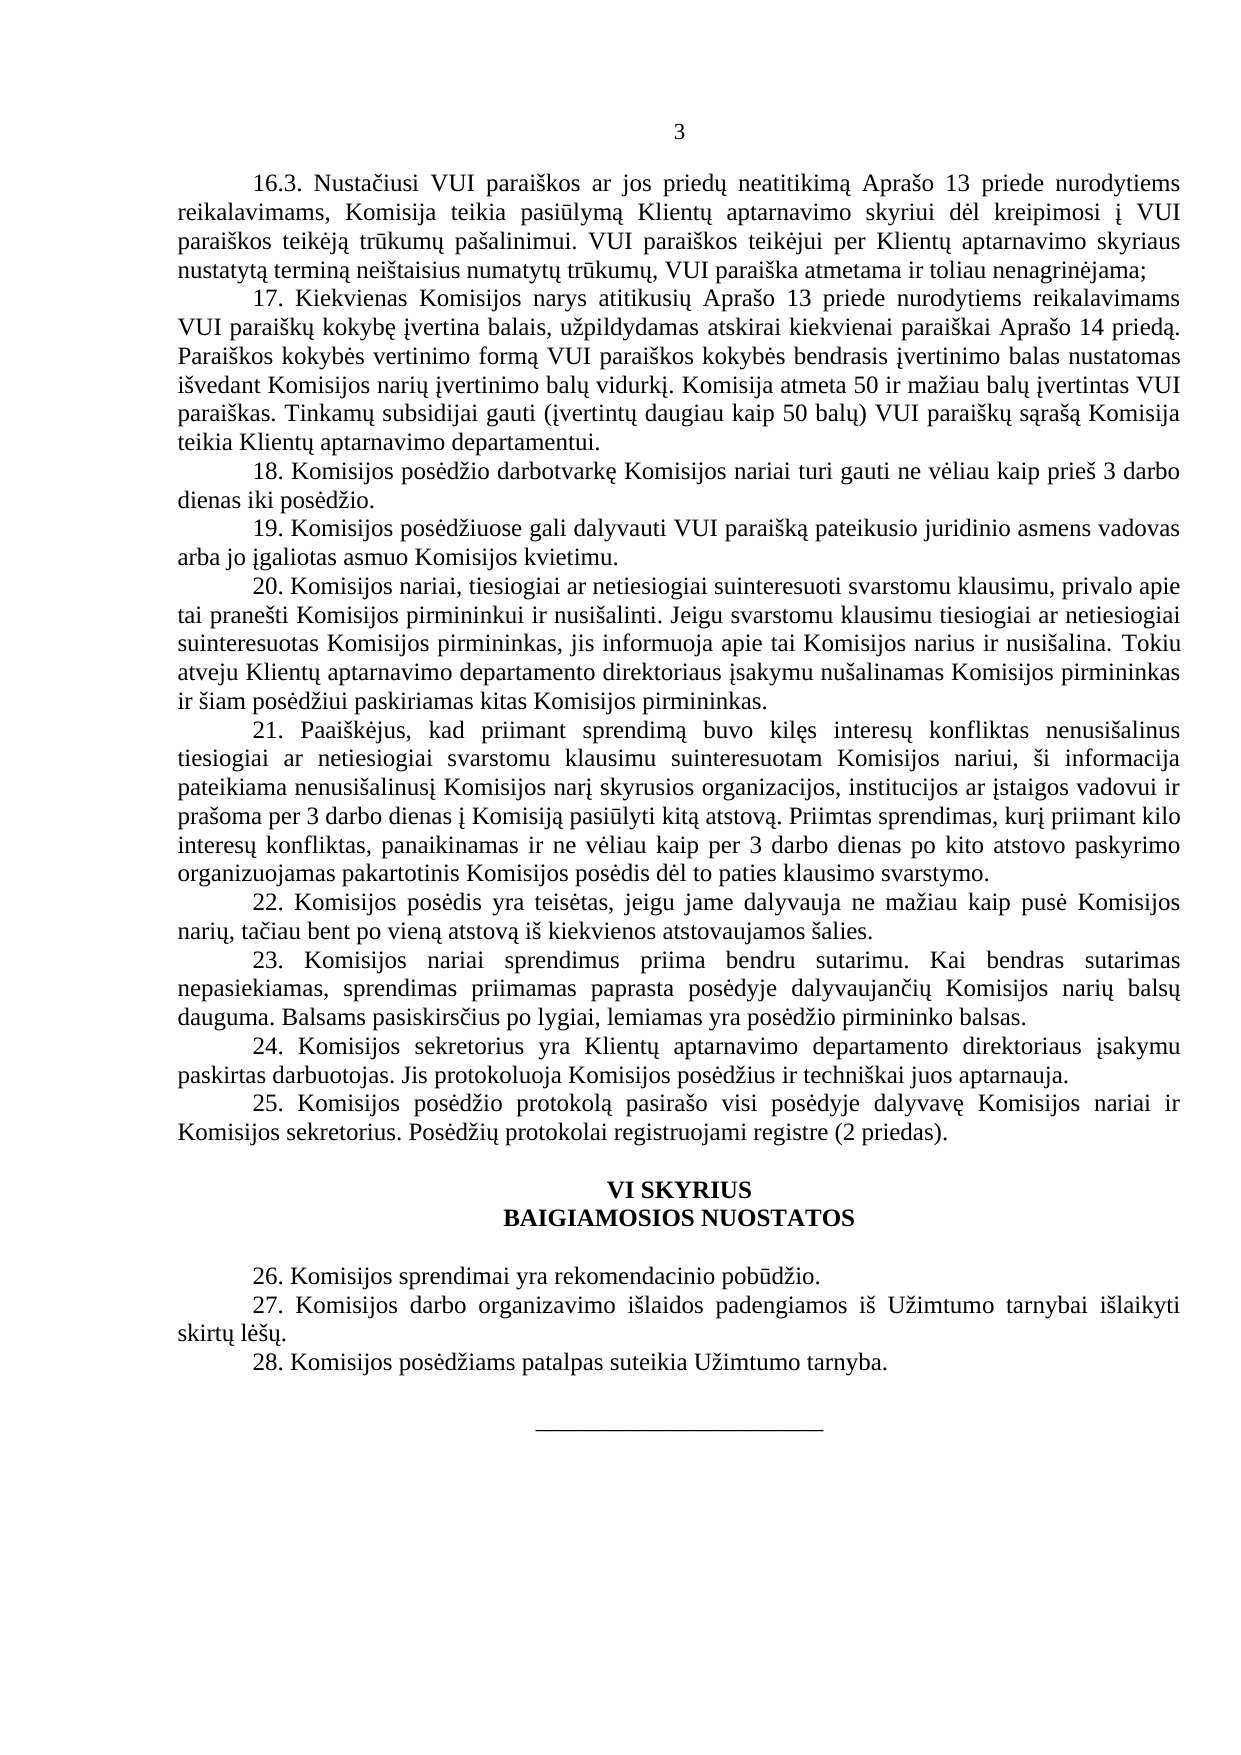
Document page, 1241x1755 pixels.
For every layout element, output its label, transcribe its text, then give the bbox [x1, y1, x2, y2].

text 17. Kiekvienas Komisijos narys atitikusių Aprašo 13 priede nurodytiems reikalavimams VUI paraiškų kokybę įvertina balais, užpildydamas atskirai kiekvienai paraiškai Aprašo 14 priedą. Paraiškos kokybės vertinimo formą VUI paraiškos kokybės bendrasis įvertinimo balas nustatomas išvedant Komisijos narių įvertinimo balų vidurkį. Komisija atmeta 50 ir mažiau balų įvertintas VUI paraiškas. Tinkamų subsidijai gauti (įvertintų daugiau kaip 50 balų) VUI paraiškų sąrašą Komisija teikia Klientų aptarnavimo departamentui. [177, 283, 1181, 456]
text 20. Komisijos nariai, tiesiogiai ar netiesiogiai suinteresuoti svarstomu klausimu, privalo apie tai pranešti Komisijos pirmininkui ir nusišalinti. Jeigu svarstomu klausimu tiesiogiai ar netiesiogiai suinteresuotas Komisijos pirmininkas, jis informuoja apie tai Komisijos narius ir nusišalina. Tokiu atveju Klientų aptarnavimo departamento direktoriaus įsakymu nušalinamas Komisijos pirmininkas ir šiam posėdžiui paskiriamas kitas Komisijos pirmininkas. [177, 571, 1181, 715]
text 16.3. Nustačiusi VUI paraiškos ar jos priedų neatitikimą Aprašo 13 priede nurodytiems reikalavimams, Komisija teikia pasiūlymą Klientų aptarnavimo skyriui dėl kreipimosi į VUI paraiškos teikėją trūkumų pašalinimui. VUI paraiškos teikėjui per Klientų aptarnavimo skyriaus nustatytą terminą neištaisius numatytų trūkumų, VUI paraiška atmetama ir toliau nenagrinėjama; [177, 168, 1181, 283]
text _______________________ [177, 1405, 1181, 1433]
text 22. Komisijos posėdis yra teisėtas, jeigu jame dalyvauja ne mažiau kaip pusė Komisijos narių, tačiau bent po vieną atstovą iš kiekvienos atstovaujamos šalies. [177, 887, 1181, 945]
text 19. Komisijos posėdžiuose gali dalyvauti VUI paraišką pateikusio juridinio asmens vadovas arba jo įgaliotas asmuo Komisijos kvietimu. [177, 513, 1181, 571]
text 27. Komisijos darbo organizavimo išlaidos padengiamos iš Užimtumo tarnybai išlaikyti skirtų lėšų. [177, 1290, 1181, 1347]
text 21. Paaiškėjus, kad priimant sprendimą buvo kilęs interesų konfliktas nenusišalinus tiesiogiai ar netiesiogiai svarstomu klausimu suinteresuotam Komisijos nariui, ši informacija pateikiama nenusišalinusį Komisijos narį skyrusios organizacijos, institucijos ar įstaigos vadovui ir prašoma per 3 darbo dienas į Komisiją pasiūlyti kitą atstovą. Priimtas sprendimas, kurį priimant kilo interesų konfliktas, panaikinamas ir ne vėliau kaip per 3 darbo dienas po kito atstovo paskyrimo organizuojamas pakartotinis Komisijos posėdis dėl to paties klausimo svarstymo. [177, 715, 1181, 887]
text 26. Komisijos sprendimai yra rekomendacinio pobūdžio. [177, 1261, 1181, 1290]
text 18. Komisijos posėdžio darbotvarkę Komisijos nariai turi gauti ne vėliau kaip prieš 3 darbo dienas iki posėdžio. [177, 456, 1181, 513]
text 25. Komisijos posėdžio protokolą pasirašo visi posėdyje dalyvavę Komisijos nariai ir Komisijos sekretorius. Posėdžių protokolai registruojami registre (2 priedas). [177, 1088, 1181, 1146]
text VI SKYRIUS [177, 1175, 1181, 1203]
text 23. Komisijos nariai sprendimus priima bendru sutarimu. Kai bendras sutarimas nepasiekiamas, sprendimas priimamas paprasta posėdyje dalyvaujančių Komisijos narių balsų dauguma. Balsams pasiskirsčius po lygiai, lemiamas yra posėdžio pirmininko balsas. [177, 945, 1181, 1031]
text 24. Komisijos sekretorius yra Klientų aptarnavimo departamento direktoriaus įsakymu paskirtas darbuotojas. Jis protokoluoja Komisijos posėdžius ir techniškai juos aptarnauja. [177, 1031, 1181, 1088]
text 28. Komisijos posėdžiams patalpas suteikia Užimtumo tarnyba. [177, 1347, 1181, 1376]
text BAIGIAMOSIOS NUOSTATOS [177, 1203, 1181, 1232]
